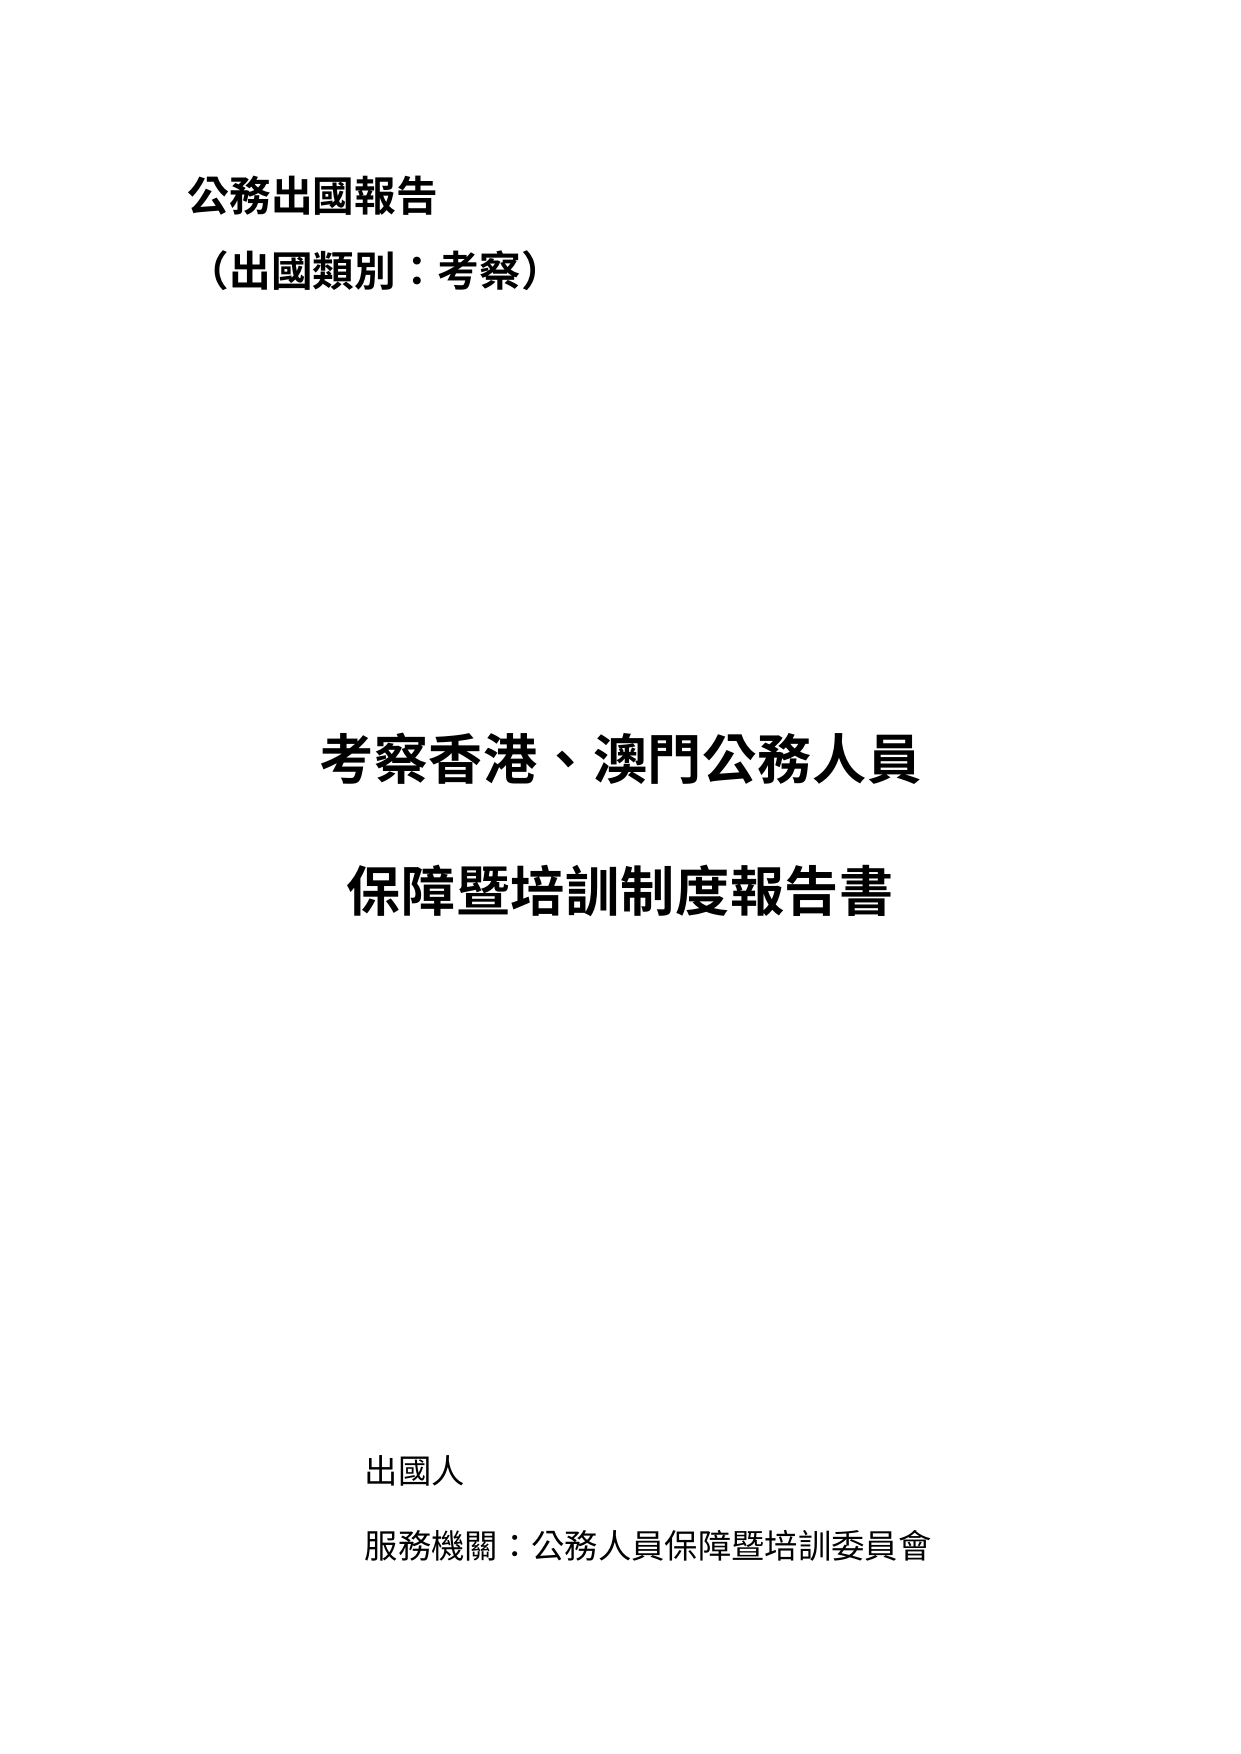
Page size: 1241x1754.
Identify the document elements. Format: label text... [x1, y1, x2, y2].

text 考察香港、澳門公務人員 [187, 694, 1053, 806]
text 服務機關：公務人員保障暨培訓委員會 [364, 1500, 1053, 1575]
text （出國類別：考察） [187, 225, 1053, 300]
text 保障暨培訓制度報告書 [187, 825, 1053, 937]
text 出國人 [364, 1425, 1053, 1500]
text 公務出國報告 [187, 150, 1053, 225]
